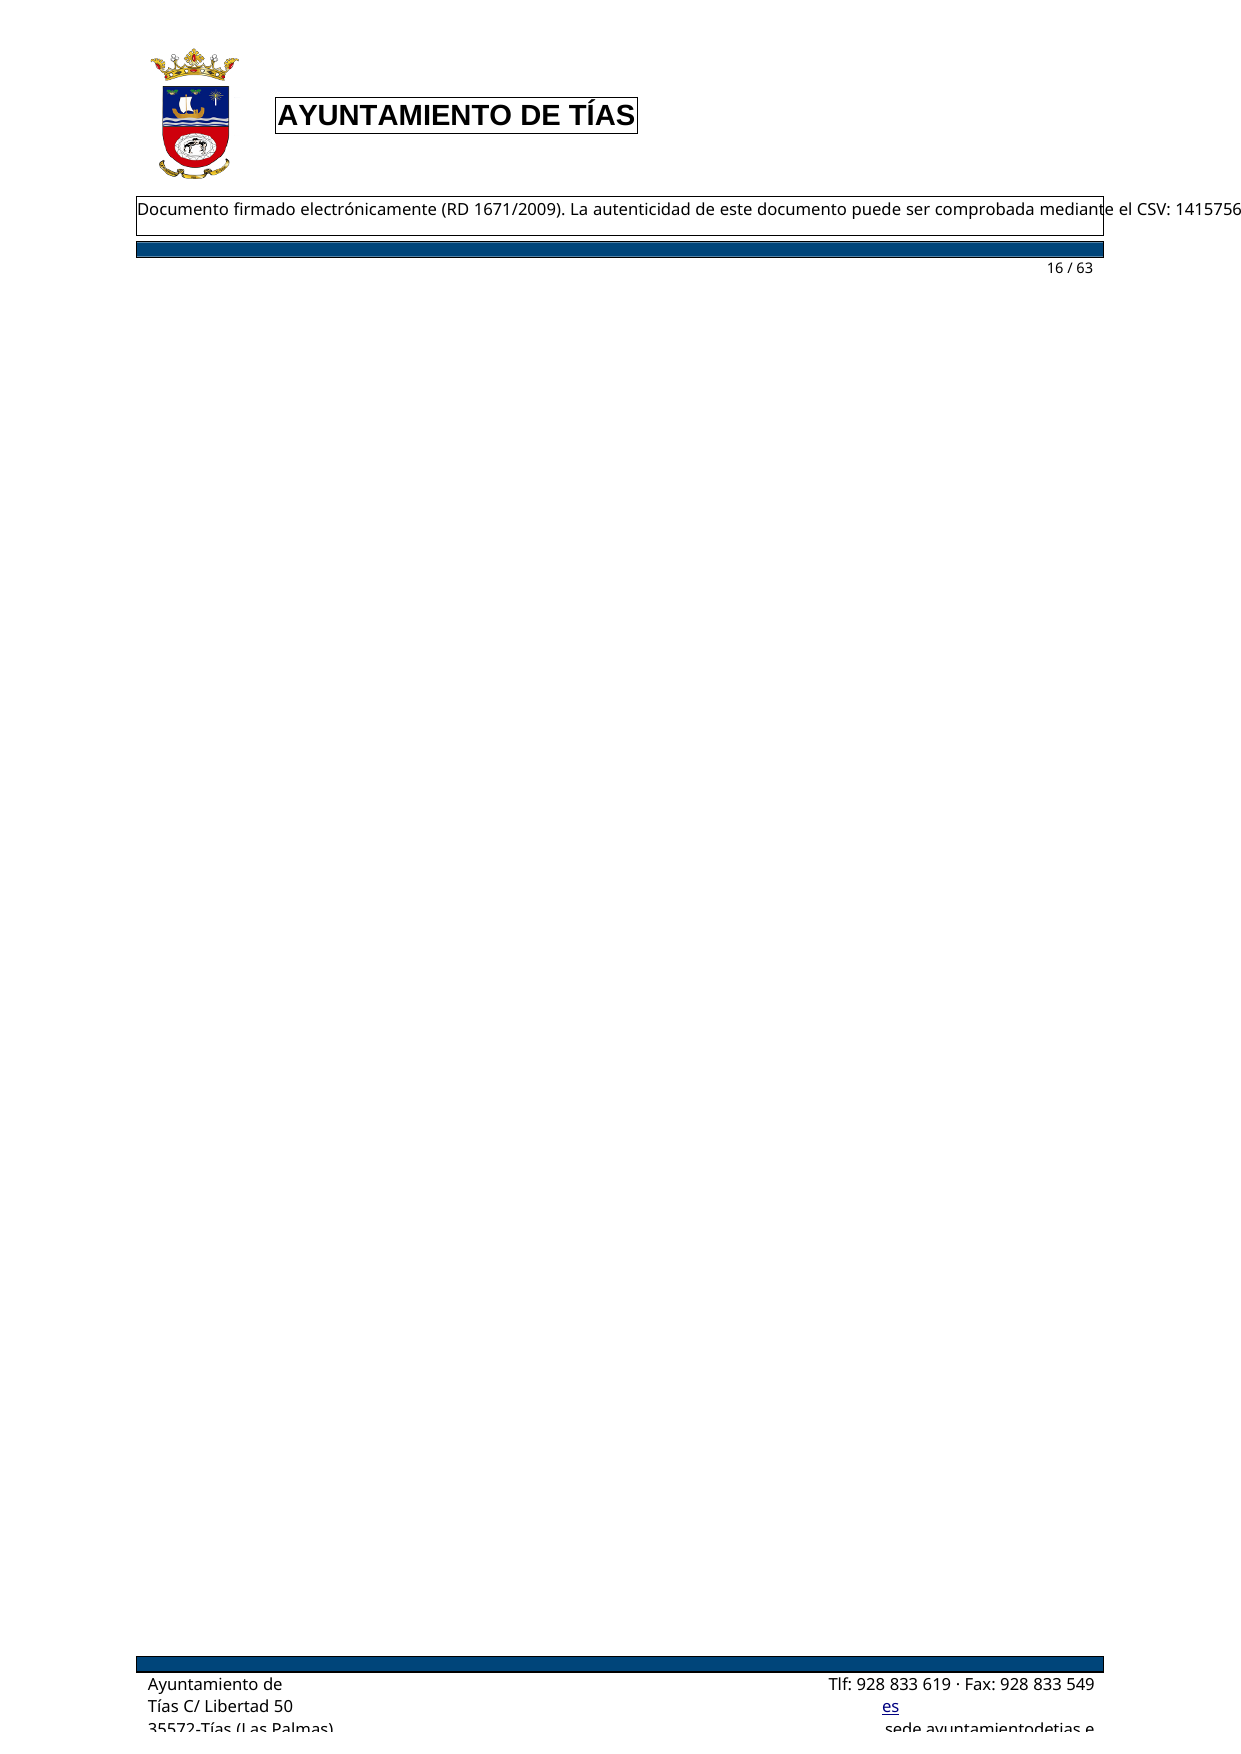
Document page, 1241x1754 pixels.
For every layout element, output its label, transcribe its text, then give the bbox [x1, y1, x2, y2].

picture [150, 48, 241, 177]
text 16 / 63 [135, 177, 1093, 278]
